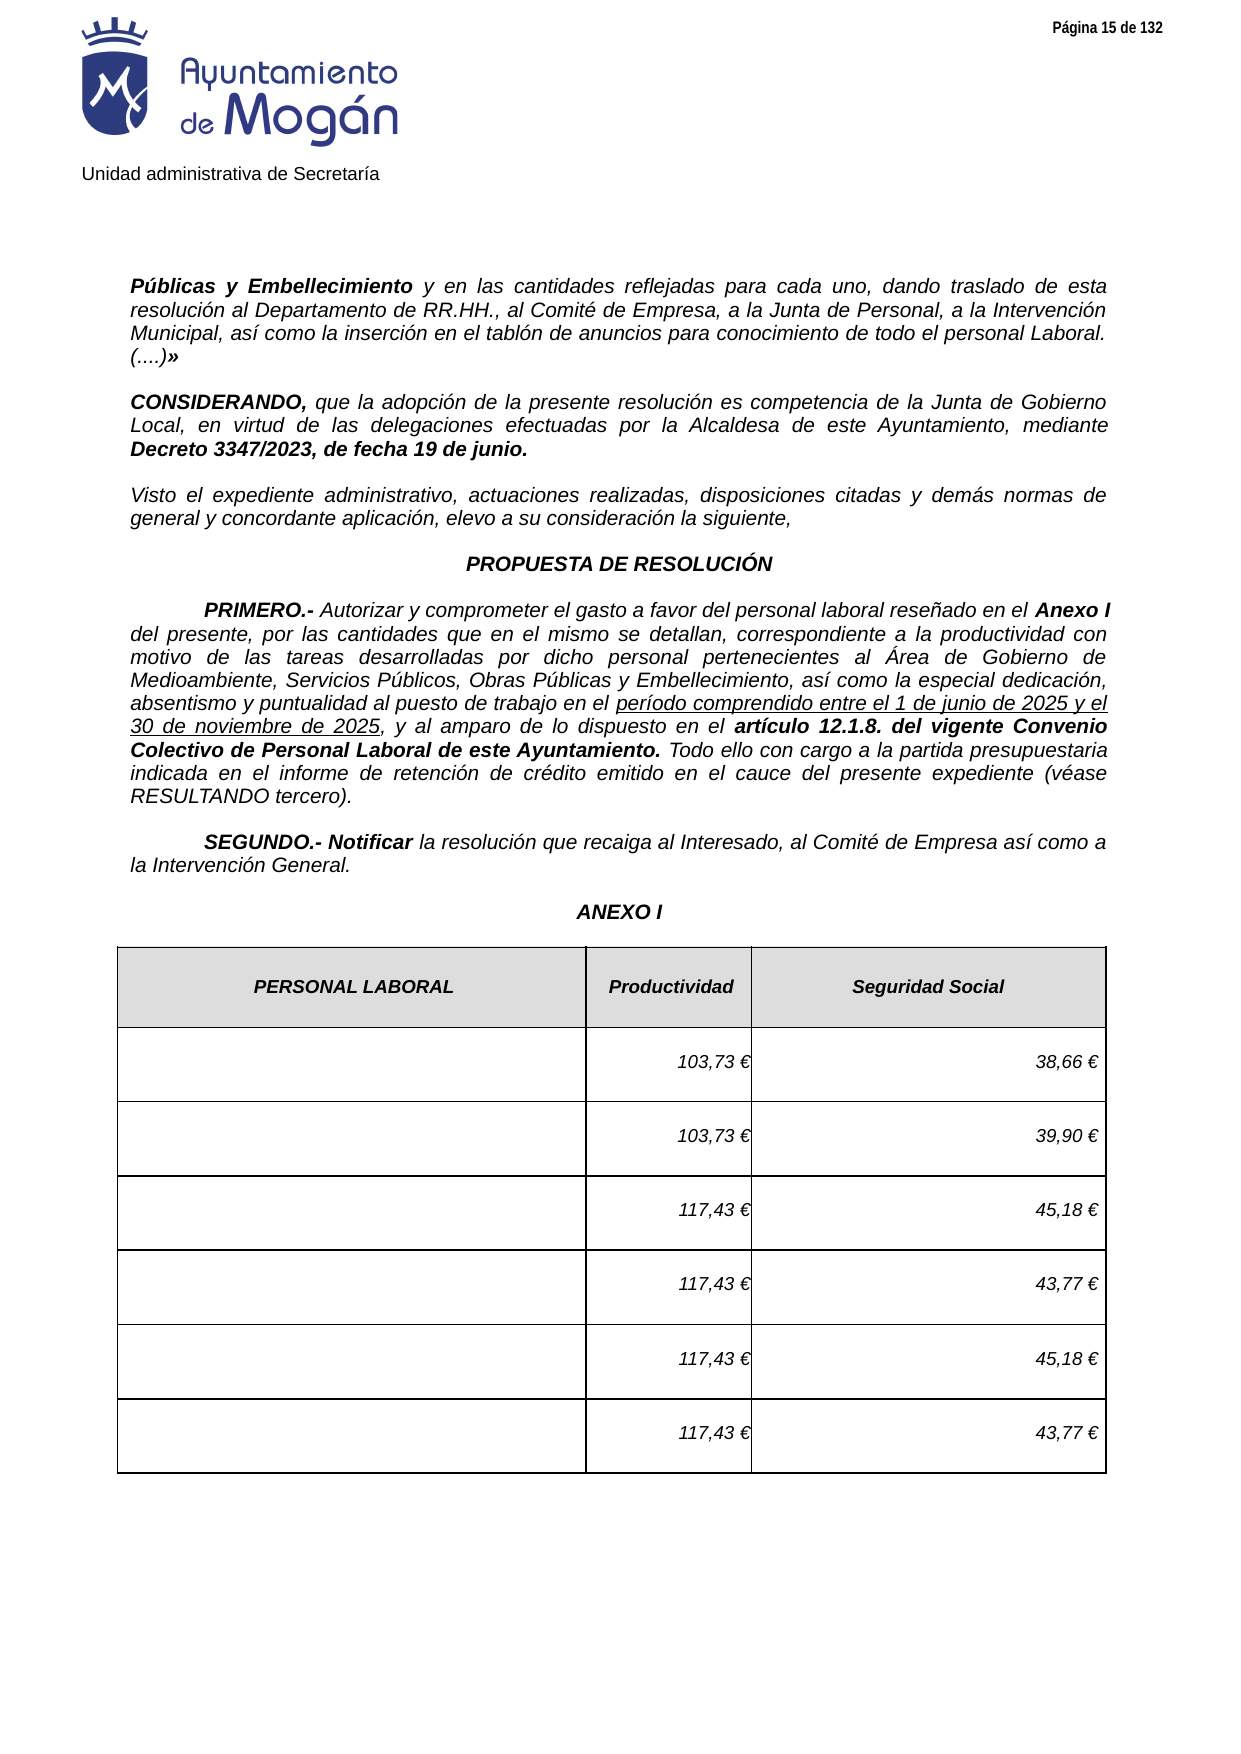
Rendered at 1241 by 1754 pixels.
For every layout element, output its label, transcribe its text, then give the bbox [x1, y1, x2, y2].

text CONSIDERANDO, que la adopción de la presente resolución es competencia de la Junta de Gobierno Local, en virtud de las delegaciones efectuadas por la Alcaldesa de este Ayuntamiento, mediante Decreto 3347/2023, de fecha 19 de junio. [130, 391, 1110, 460]
text Públicas y Embellecimiento y en las cantidades reflejadas para cada uno, dando traslado de esta resolución al Departamento de RR.HH., al Comité de Empresa, a la Junta de Personal, a la Intervención Municipal, así como la inserción en el tablón de anuncios para conocimiento de todo el personal Laboral.(....)» [130, 275, 1110, 368]
table_cell 45,18 € [752, 1325, 1105, 1398]
table_header PERSONAL LABORAL [118, 948, 585, 1027]
table_header Seguridad Social [752, 948, 1105, 1027]
table_header Productividad [587, 948, 751, 1027]
table_cell 38,66 € [752, 1028, 1105, 1101]
text PROPUESTA DE RESOLUCIÓN [130, 553, 1110, 576]
table_cell [118, 1251, 585, 1324]
text ANEXO I [130, 900, 1110, 923]
table_cell 103,73 € [587, 1102, 751, 1175]
table_cell 117,43 € [587, 1400, 751, 1472]
table_cell [118, 1325, 585, 1398]
table_cell 45,18 € [752, 1177, 1105, 1249]
table_cell 103,73 € [587, 1028, 751, 1101]
table_cell [118, 1400, 585, 1472]
table_cell 117,43 € [587, 1251, 751, 1324]
table_cell 43,77 € [752, 1400, 1105, 1472]
text SEGUNDO.- Notificar la resolución que recaiga al Interesado, al Comité de Empresa así como a la Intervención General. [130, 831, 1110, 877]
table_cell 43,77 € [752, 1251, 1105, 1324]
table_cell 117,43 € [587, 1325, 751, 1398]
table_cell [118, 1028, 585, 1101]
table_cell 39,90 € [752, 1102, 1105, 1175]
table_cell [118, 1177, 585, 1249]
text PRIMERO.- Autorizar y comprometer el gasto a favor del personal laboral reseñado en el Anexo I del presente, por las cantidades que en el mismo se detallan, correspondiente a la productividad con motivo de las tareas desarrolladas por dicho personal pertenecientes al Área de Gobierno de Medioambiente, Servicios Públicos, Obras Públicas y Embellecimiento, así como la especial dedicación, absentismo y puntualidad al puesto de trabajo en el período comprendido entre el 1 de junio de 2025 y el 30 de noviembre de 2025, y al amparo de lo dispuesto en el artículo 12.1.8. del vigente Convenio Colectivo de Personal Laboral de este Ayuntamiento. Todo ello con cargo a la partida presupuestaria indicada en el informe de retención de crédito emitido en el cauce del presente expediente (véase RESULTANDO tercero). [130, 599, 1110, 808]
text Visto el expediente administrativo, actuaciones realizadas, disposiciones citadas y demás normas de general y concordante aplicación, elevo a su consideración la siguiente, [130, 483, 1110, 530]
table_cell 117,43 € [587, 1177, 751, 1249]
table_cell [118, 1102, 585, 1175]
picture [81, 17, 398, 153]
